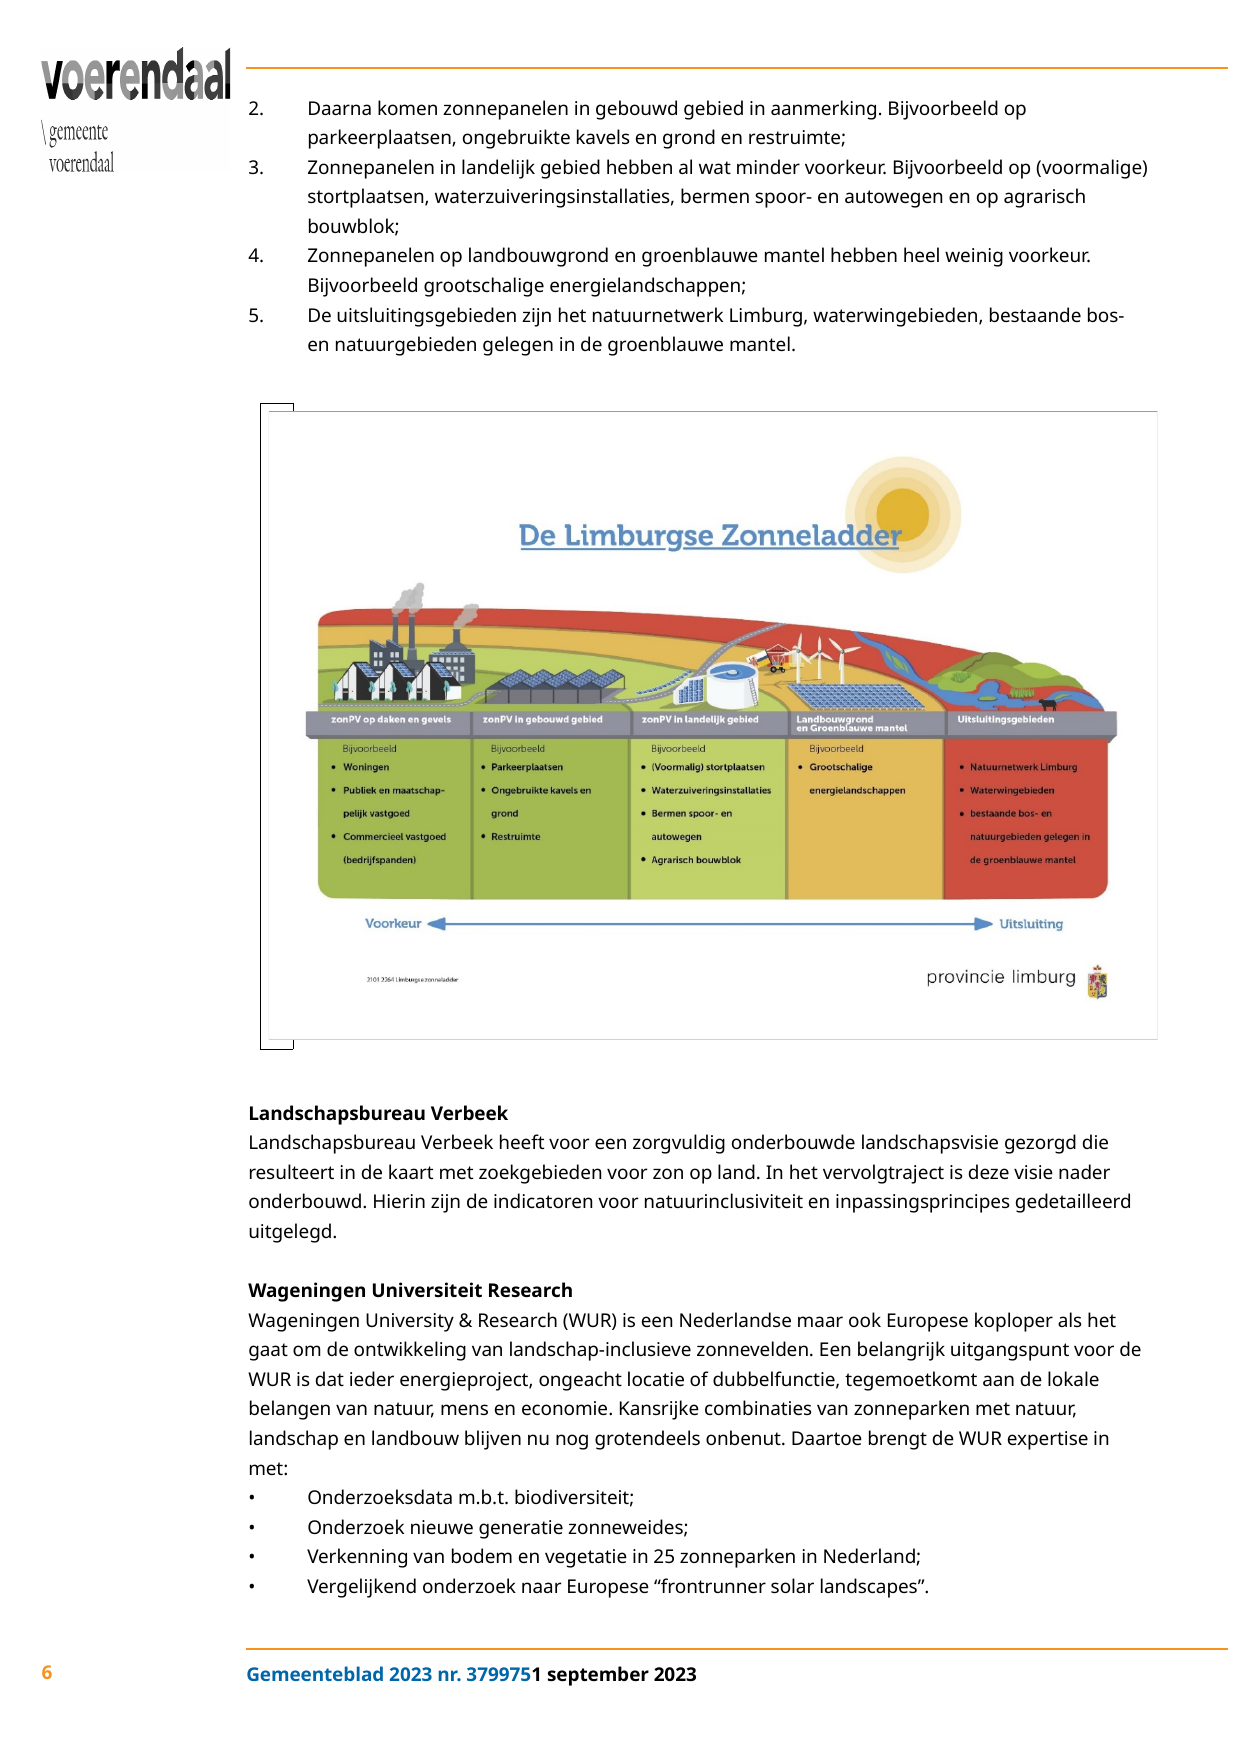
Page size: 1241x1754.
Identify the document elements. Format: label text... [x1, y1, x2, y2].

list De uitsluitingsgebieden zijn het natuurnetwerk Limburg, waterwingebieden, bestaande bos- en natuurgebieden gelegen in de groenblauwe mantel. [248, 302, 1152, 357]
list Daarna komen zonnepanelen in gebouwd gebied in aanmerking. Bijvoorbeeld op parkeerplaatsen, ongebruikte kavels en grond en restruimte; [248, 95, 1152, 150]
text Landschapsbureau Verbeek [248, 1100, 1152, 1125]
list Zonnepanelen in landelijk gebied hebben al wat minder voorkeur. Bijvoorbeeld op (voormalige) stortplaatsen, waterzuiveringsinstallaties, bermen spoor- en autowegen en op agrarisch bouwblok; [248, 154, 1152, 239]
picture [268, 411, 1158, 1040]
list Verkenning van bodem en vegetatie in 25 zonneparken in Nederland; [248, 1543, 1152, 1569]
picture [41, 47, 231, 172]
text Wageningen Universiteit Research [248, 1277, 1152, 1303]
list Zonnepanelen op landbouwgrond en groenblauwe mantel hebben heel weinig voorkeur. Bijvoorbeeld grootschalige energielandschappen; [248, 243, 1152, 298]
list Onderzoeksdata m.b.t. biodiversiteit; [248, 1484, 1152, 1510]
text Landschapsbureau Verbeek heeft voor een zorgvuldig onderbouwde landschapsvisie gezorgd die resulteert in de kaart met zoekgebieden voor zon op land. In het vervolgtraject is deze visie nader onderbouwd. Hierin zijn de indicatoren voor natuurinclusiviteit en inpassingsprincipes gedetailleerd uitgelegd. [248, 1129, 1152, 1244]
list Onderzoek nieuwe generatie zonneweides; [248, 1514, 1152, 1539]
list Vergelijkend onderzoek naar Europese “frontrunner solar landscapes”. [248, 1573, 1152, 1599]
text Wageningen University & Research (WUR) is een Nederlandse maar ook Europese koploper als het gaat om de ontwikkeling van landschap-inclusieve zonnevelden. Een belangrijk uitgangspunt voor de WUR is dat ieder energieproject, ongeacht locatie of dubbelfunctie, tegemoetkomt aan de lokale belangen van natuur, mens en economie. Kansrijke combinaties van zonneparken met natuur, landschap en landbouw blijven nu nog grotendeels onbenut. Daartoe brengt de WUR expertise in met: [248, 1307, 1152, 1480]
